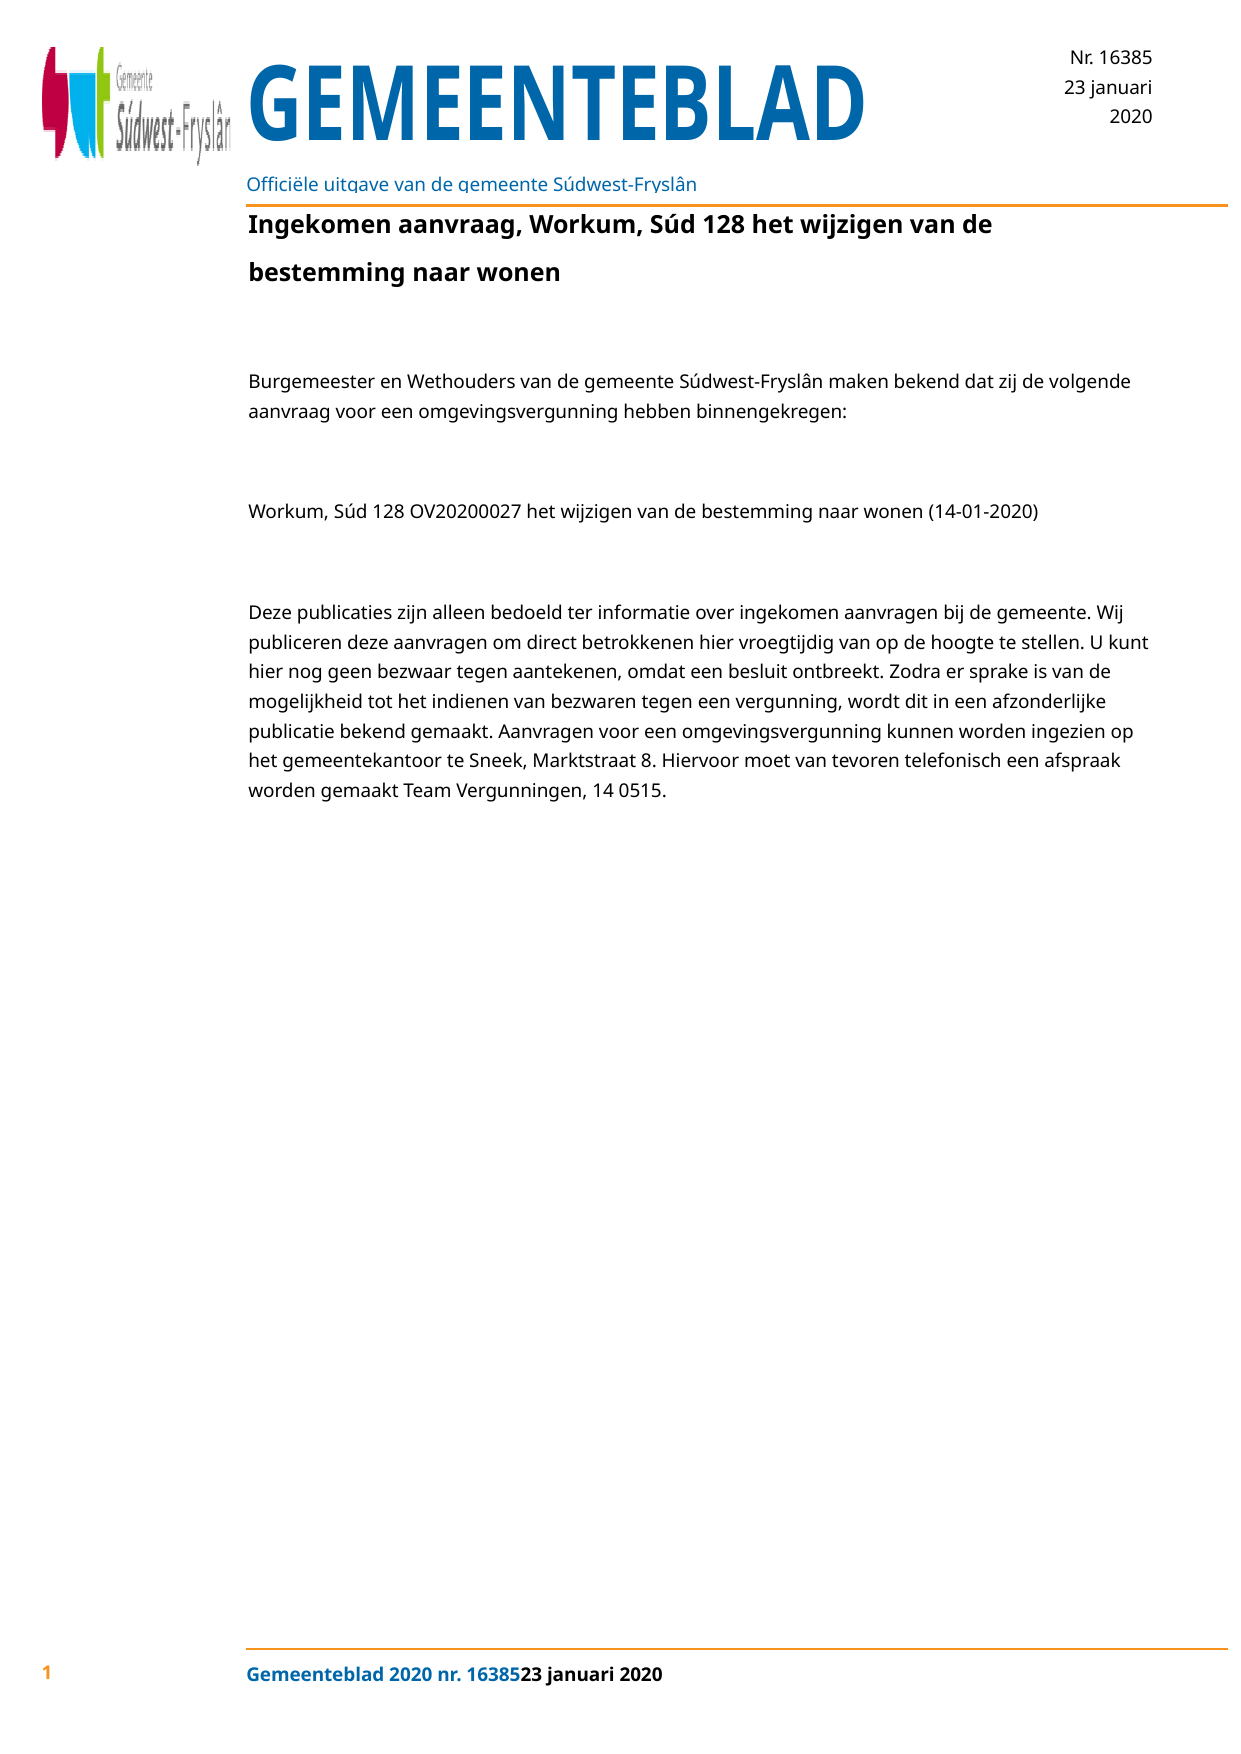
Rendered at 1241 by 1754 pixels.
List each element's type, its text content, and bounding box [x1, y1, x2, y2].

text Workum, Súd 128 OV20200027 het wijzigen van de bestemming naar wonen (14-01-2020) [248, 499, 1152, 524]
picture [41, 47, 231, 172]
text Deze publicaties zijn alleen bedoeld ter informatie over ingekomen aanvragen bij de gemeente. Wij publiceren deze aanvragen om direct betrokkenen hier vroegtijdig van op de hoogte te stellen. U kunt hier nog geen bezwaar tegen aantekenen, omdat een besluit ontbreekt. Zodra er sprake is van de mogelijkheid tot het indienen van bezwaren tegen een vergunning, wordt dit in een afzonderlijke publicatie bekend gemaakt. Aanvragen voor een omgevingsvergunning kunnen worden ingezien op het gemeentekantoor te Sneek, Marktstraat 8. Hiervoor moet van tevoren telefonisch een afspraak worden gemaakt Team Vergunningen, 14 0515. [248, 599, 1152, 803]
text Ingekomen aanvraag, Workum, Súd 128 het wijzigen van de bestemming naar wonen [248, 207, 1152, 288]
text Burgemeester en Wethouders van de gemeente Súdwest-Fryslân maken bekend dat zij de volgende aanvraag voor een omgevingsvergunning hebben binnengekregen: [248, 368, 1152, 424]
